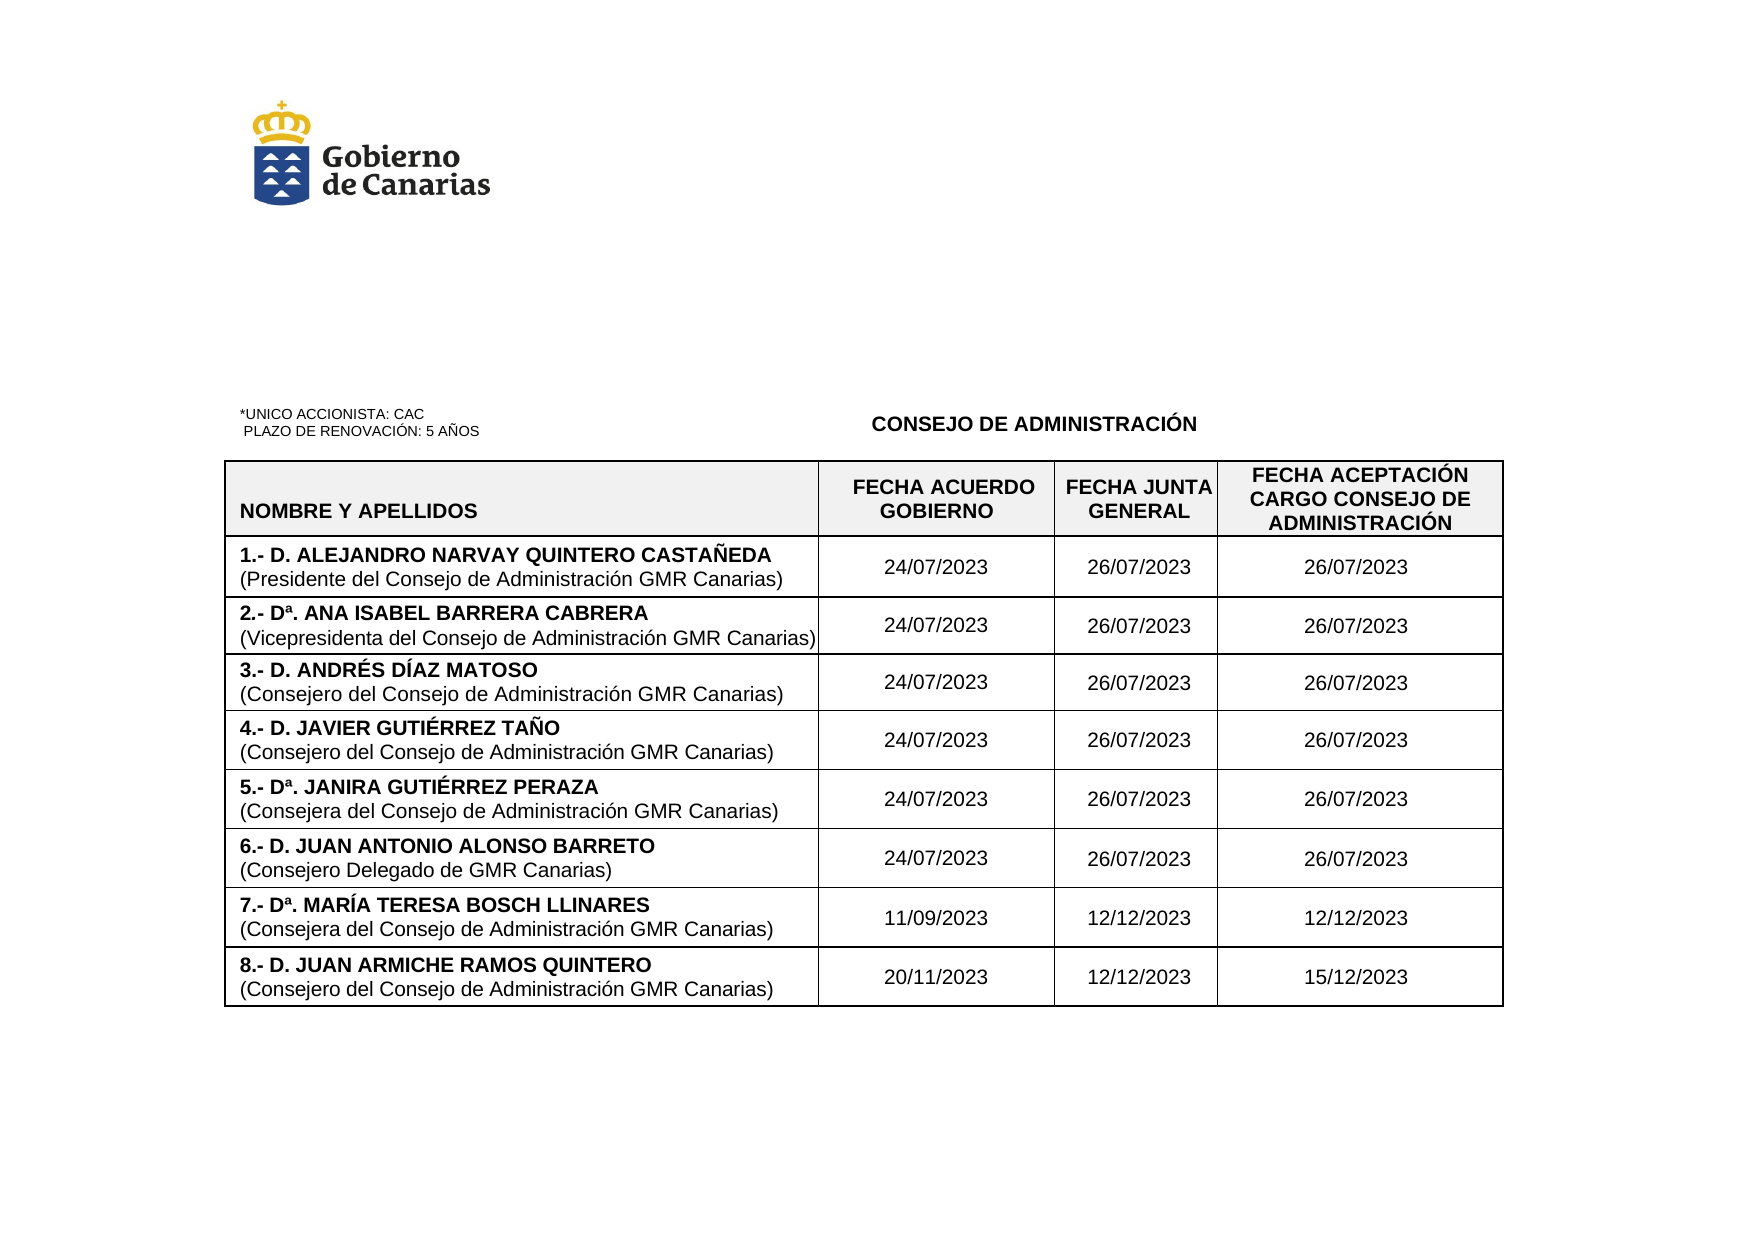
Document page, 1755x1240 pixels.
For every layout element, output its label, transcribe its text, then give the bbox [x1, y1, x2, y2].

table_cell 26/07/2023 [1055, 711, 1217, 768]
table_cell 24/07/2023 [819, 537, 1054, 596]
table_cell 26/07/2023 [1218, 537, 1502, 596]
table_cell 24/07/2023 [819, 770, 1054, 828]
table_cell 26/07/2023 [1218, 829, 1502, 887]
table_cell 24/07/2023 [819, 711, 1054, 768]
table_cell 3.- D. ANDRÉS DÍAZ MATOSO (Consejero del Consejo de Administración GMR Canarias) [226, 655, 818, 710]
table_cell 4.- D. JAVIER GUTIÉRREZ TAÑO (Consejero del Consejo de Administración GMR Canarias) [226, 711, 818, 768]
table_cell 15/12/2023 [1218, 948, 1502, 1005]
table_cell 26/07/2023 [1055, 598, 1217, 653]
table_cell 26/07/2023 [1055, 770, 1217, 828]
table_cell 8.- D. JUAN ARMICHE RAMOS QUINTERO (Consejero del Consejo de Administración GMR Canarias) [226, 948, 818, 1005]
table_cell FECHA ACUERDO GOBIERNO [819, 462, 1054, 535]
table_cell 26/07/2023 [1055, 829, 1217, 887]
table_cell FECHA ACEPTACIÓN CARGO CONSEJO DE ADMINISTRACIÓN [1218, 462, 1502, 535]
table_cell 26/07/2023 [1218, 711, 1502, 768]
table_header CONSEJO DE ADMINISTRACIÓN [565, 385, 1503, 460]
table_cell 26/07/2023 [1055, 655, 1217, 710]
table_cell FECHA JUNTA GENERAL [1055, 462, 1217, 535]
table_cell 2.- Dª. ANA ISABEL BARRERA CABRERA (Vicepresidenta del Consejo de Administración GMR Canarias) [226, 598, 818, 653]
table_cell 5.- Dª. JANIRA GUTIÉRREZ PERAZA (Consejera del Consejo de Administración GMR Canarias) [226, 770, 818, 828]
table_cell 12/12/2023 [1055, 948, 1217, 1005]
table_cell 12/12/2023 [1218, 888, 1502, 946]
table_cell 24/07/2023 [819, 655, 1054, 710]
table_cell 11/09/2023 [819, 888, 1054, 946]
table_cell 24/07/2023 [819, 598, 1054, 653]
text GESTIÓN DEL MEDIO RURAL DE CANARIAS, S.A.U. [305, 284, 1481, 310]
table_cell 24/07/2023 [819, 829, 1054, 887]
table_cell 26/07/2023 [1055, 537, 1217, 596]
table_cell 6.- D. JUAN ANTONIO ALONSO BARRETO (Consejero Delegado de GMR Canarias) [226, 829, 818, 887]
table_cell 1.- D. ALEJANDRO NARVAY QUINTERO CASTAÑEDA (Presidente del Consejo de Administración GMR Canarias) [226, 537, 818, 596]
table_cell NOMBRE Y APELLIDOS [226, 462, 818, 535]
table_cell 20/11/2023 [819, 948, 1054, 1005]
table_cell 26/07/2023 [1218, 598, 1502, 653]
table_cell 12/12/2023 [1055, 888, 1217, 946]
table_header *UNICO ACCIONISTA: CAC PLAZO DE RENOVACIÓN: 5 AÑOS [225, 385, 565, 460]
table_cell 26/07/2023 [1218, 655, 1502, 710]
table_cell 26/07/2023 [1218, 770, 1502, 828]
table_cell 7.- Dª. MARÍA TERESA BOSCH LLINARES (Consejera del Consejo de Administración GMR Canarias) [226, 888, 818, 946]
